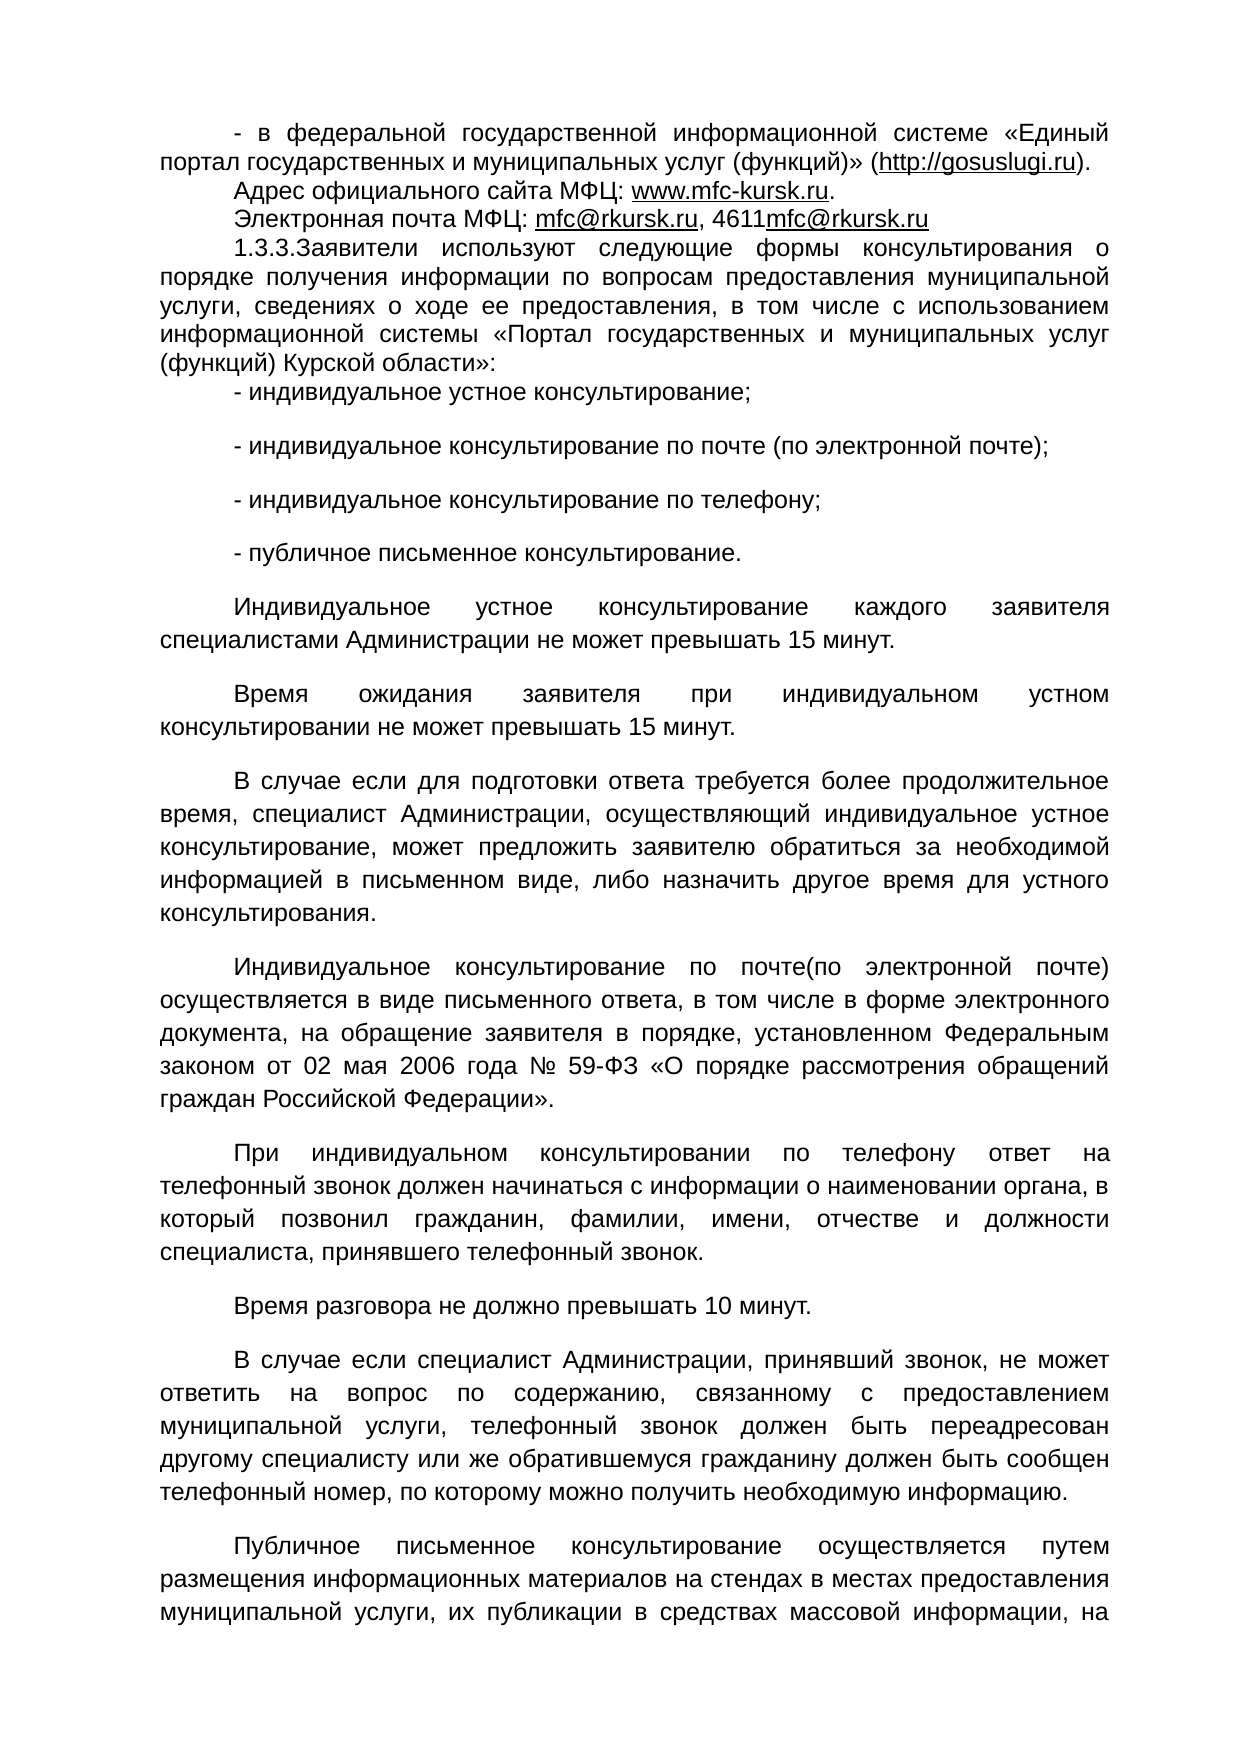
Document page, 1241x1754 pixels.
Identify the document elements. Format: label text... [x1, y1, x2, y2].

text - в федеральной государственной информационной системе «Единый портал государственных и муниципальных услуг (функций)» (http://gosuslugi.ru). [159, 118, 1110, 176]
text - индивидуальное консультирование по почте (по электронной почте); [159, 431, 1110, 459]
text Индивидуальное устное консультирование каждого заявителя специалистами Администрации не может превышать 15 минут. [159, 592, 1110, 654]
text Электронная почта МФЦ: mfc@rkursk.ru, 4611mfc@rkursk.ru [159, 204, 1110, 233]
text - индивидуальное устное консультирование; [159, 377, 1110, 406]
text Время разговора не должно превышать 10 минут. [159, 1291, 1110, 1319]
text Время ожидания заявителя при индивидуальном устном консультировании не может превышать 15 минут. [159, 679, 1110, 741]
text Публичное письменное консультирование осуществляется путем размещения информационных материалов на стендах в местах предоставления муниципальной услуги, их публикации в средствах массовой информации, на [159, 1531, 1110, 1625]
text В случае если специалист Администрации, принявший звонок, не может ответить на вопрос по содержанию, связанному с предоставлением муниципальной услуги, телефонный звонок должен быть переадресован другому специалисту или же обратившемуся гражданину должен быть сообщен телефонный номер, по которому можно получить необходимую информацию. [159, 1345, 1110, 1506]
text - публичное письменное консультирование. [159, 538, 1110, 567]
text 1.3.3.Заявители используют следующие формы консультирования о порядке получения информации по вопросам предоставления муниципальной услуги, сведениях о ходе ее предоставления, в том числе с использованием информационной системы «Портал государственных и муниципальных услуг (функций) Курской области»: [159, 233, 1110, 377]
text - индивидуальное консультирование по телефону; [159, 484, 1110, 513]
text При индивидуальном консультировании по телефону ответ на телефонный звонок должен начинаться с информации о наименовании органа, в который позвонил гражданин, фамилии, имени, отчестве и должности специалиста, принявшего телефонный звонок. [159, 1138, 1110, 1266]
text В случае если для подготовки ответа требуется более продолжительное время, специалист Администрации, осуществляющий индивидуальное устное консультирование, может предложить заявителю обратиться за необходимой информацией в письменном виде, либо назначить другое время для устного консультирования. [159, 766, 1110, 927]
text Адрес официального сайта МФЦ: www.mfc-kursk.ru. [159, 176, 1110, 204]
text Индивидуальное консультирование по почте(по электронной почте) осуществляется в виде письменного ответа, в том числе в форме электронного документа, на обращение заявителя в порядке, установленном Федеральным законом от 02 мая 2006 года № 59-ФЗ «О порядке рассмотрения обращений граждан Российской Федерации». [159, 952, 1110, 1113]
